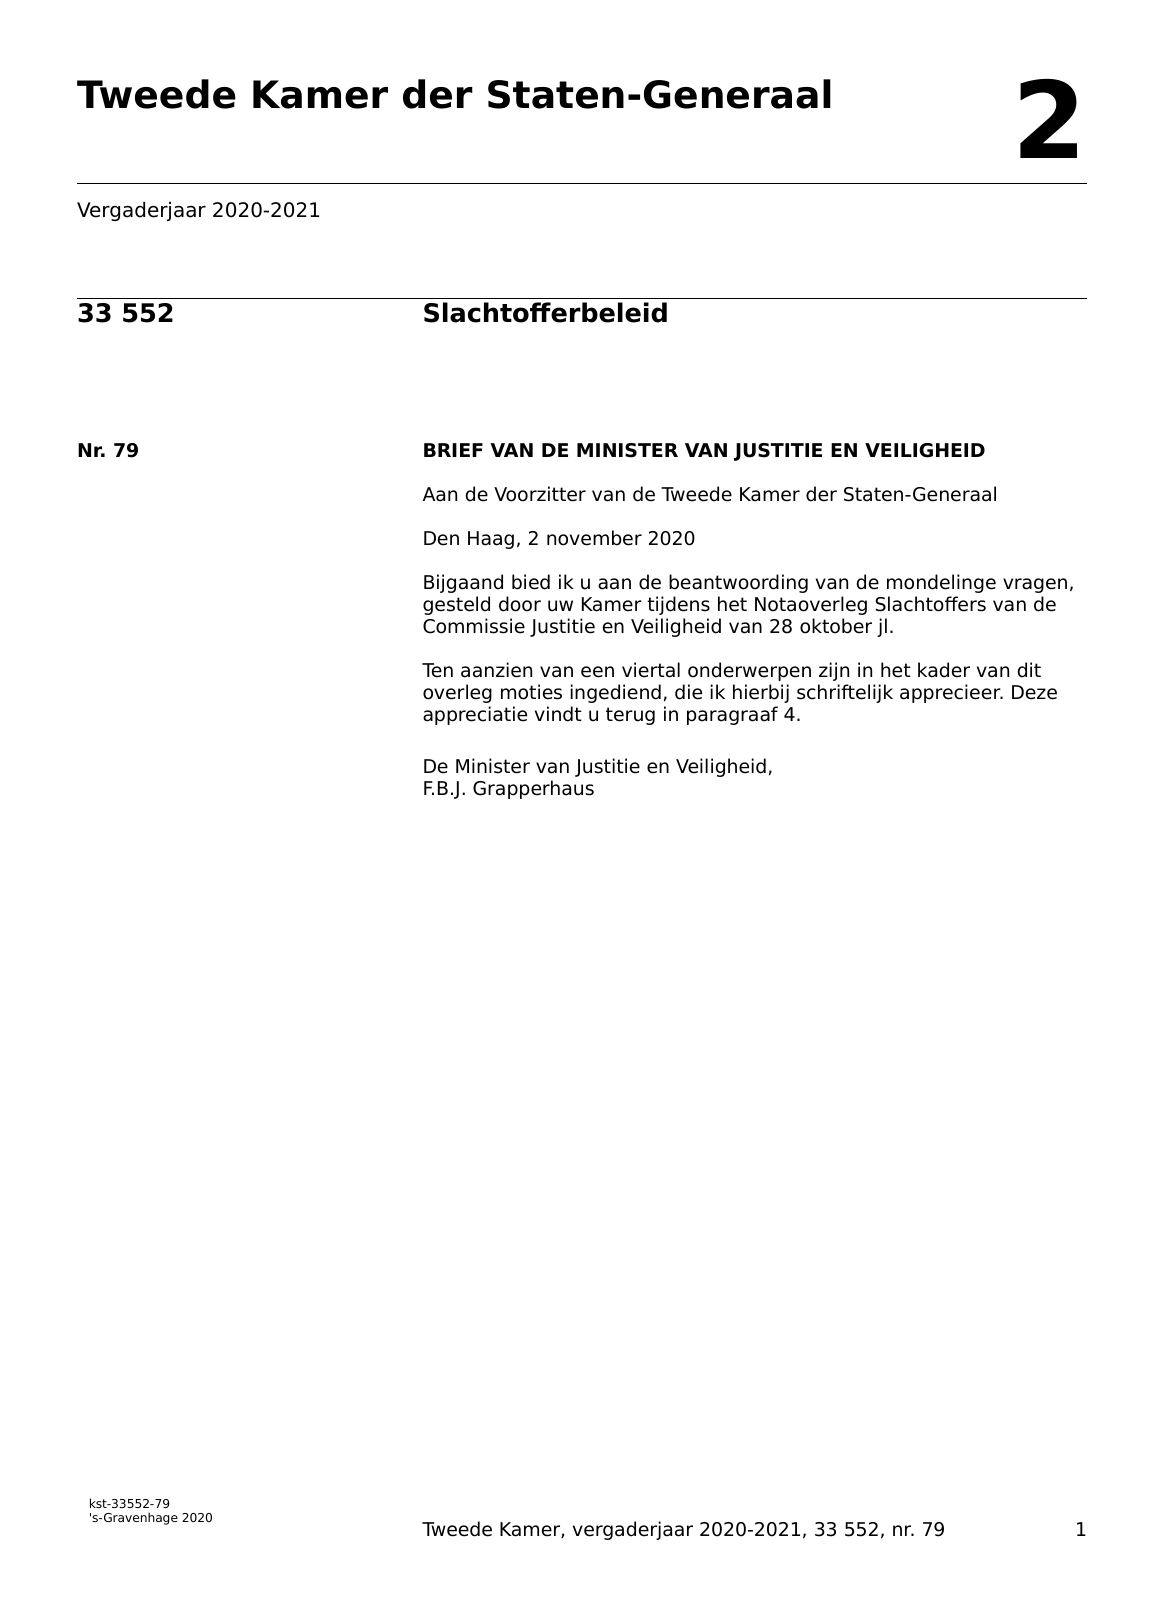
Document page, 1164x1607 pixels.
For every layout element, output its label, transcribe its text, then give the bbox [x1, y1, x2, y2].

text kst-33552-79 [88, 1497, 323, 1511]
table_cell Vergaderjaar 2020-2021 [77, 184, 1087, 298]
text Ten aanzien van een viertal onderwerpen zijn in het kader van dit overleg moties ingediend, die ik hierbij schriftelijk apprecieer. Deze appreciatie vindt u terug in paragraaf 4. [422, 660, 1087, 726]
table_header Tweede Kamer der Staten-Generaal [77, 59, 886, 183]
text De Minister van Justitie en Veiligheid, F.B.J. Grapperhaus [422, 756, 1087, 800]
text 's-Gravenhage 2020 [88, 1511, 323, 1525]
text Aan de Voorzitter van de Tweede Kamer der Staten-Generaal [422, 484, 1087, 506]
text Bijgaand bied ik u aan de beantwoording van de mondelinge vragen, gesteld door uw Kamer tijdens het Notaoverleg Slachtoffers van de Commissie Justitie en Veiligheid van 28 oktober jl. [422, 572, 1087, 638]
subtitle Nr. 79 BRIEF VAN DE MINISTER VAN JUSTITIE EN VEILIGHEID [77, 440, 1087, 462]
text Den Haag, 2 november 2020 [422, 528, 1087, 550]
table_header 2 [886, 59, 1087, 183]
subtitle 33 552 Slachtofferbeleid [77, 299, 1087, 329]
